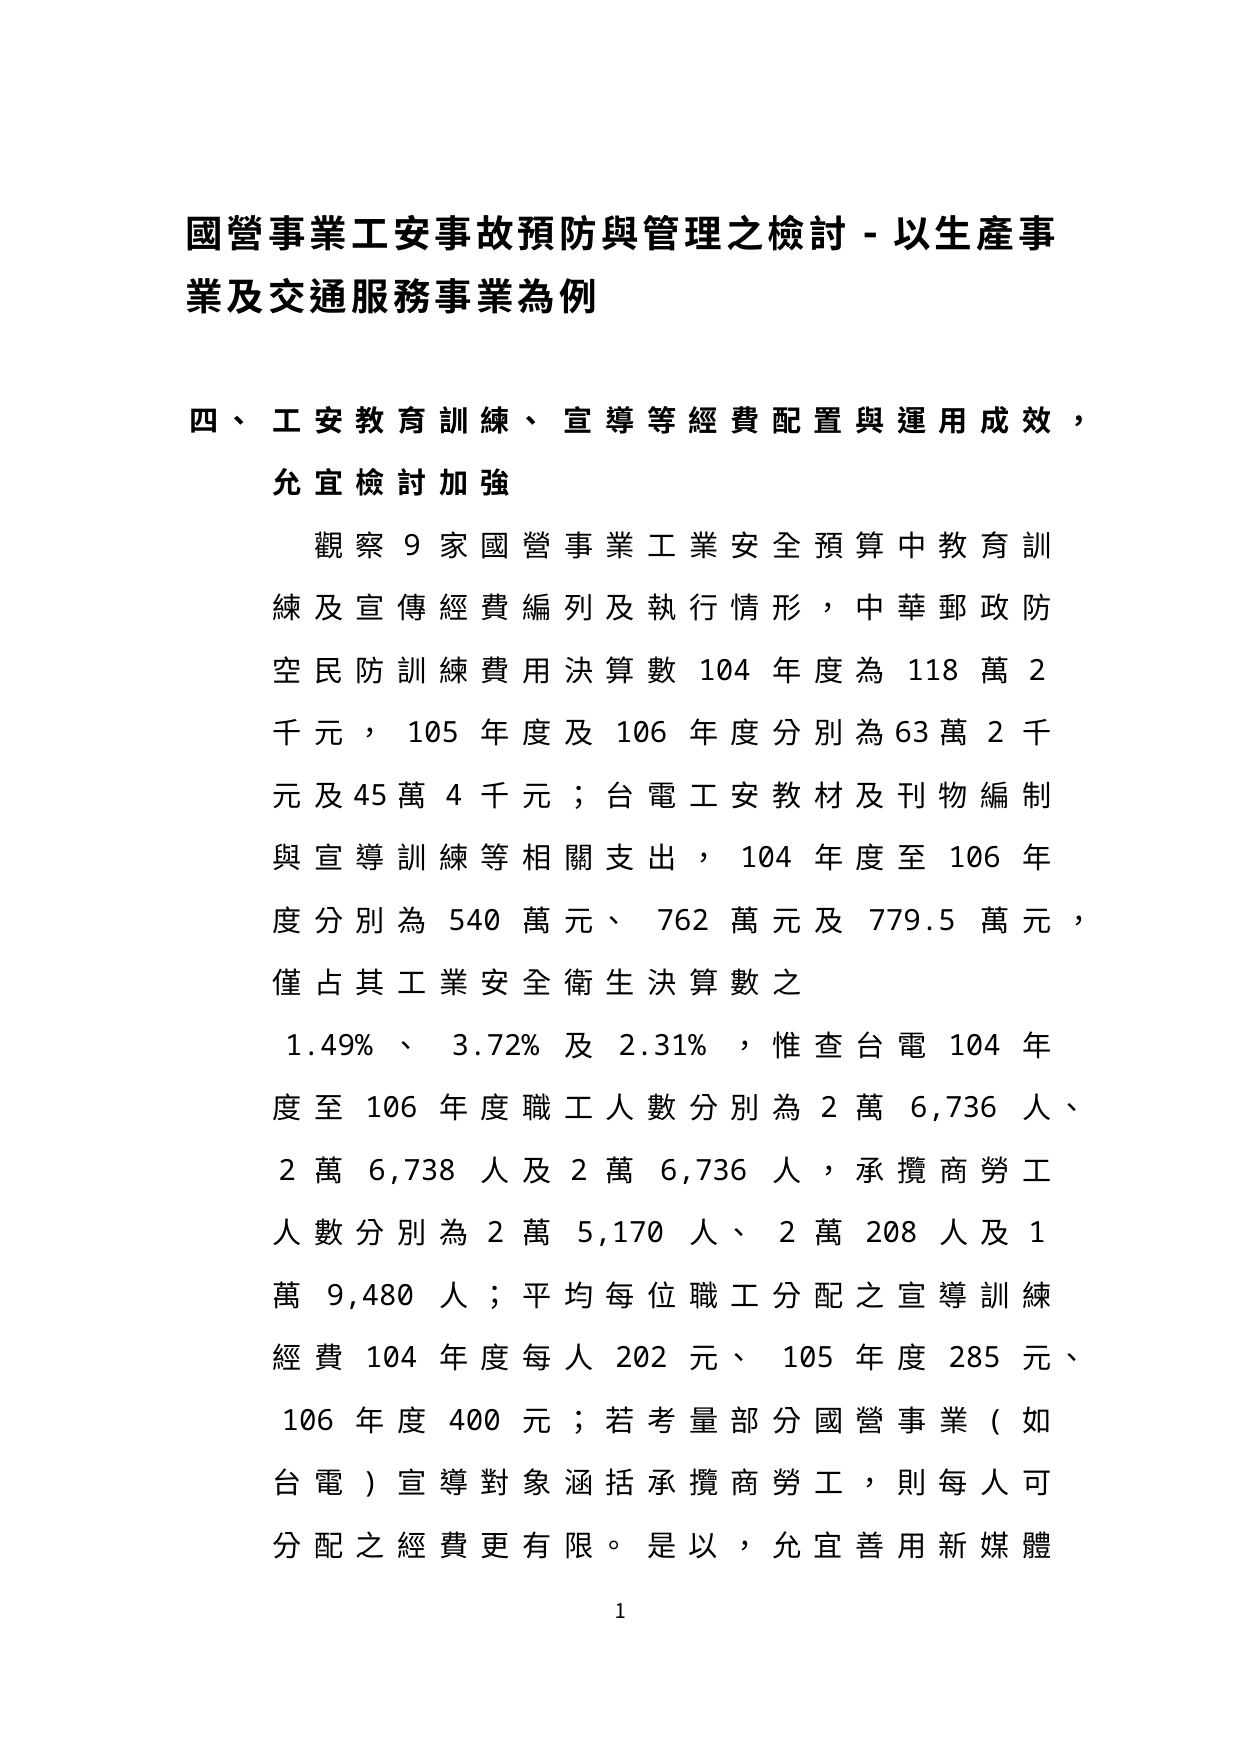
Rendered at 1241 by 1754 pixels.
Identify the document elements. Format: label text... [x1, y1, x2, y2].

text 國營事業工安事故預防與管理之檢討-以生產事業及交通服務事業為例 [183, 189, 1058, 314]
text 四、工安教育訓練、宣導等經費配置與運用成效，允宜檢討加強 [183, 377, 1058, 502]
text 觀察9家國營事業工業安全預算中教育訓練及宣傳經費編列及執行情形，中華郵政防空民防訓練費用決算數104年度為118萬2千元，105年度及106年度分別為63萬2千元及45萬4千元；台電工安教材及刊物編制與宣導訓練等相關支出，104年度至106年度分別為540萬元、762萬元及779.5萬元，僅占其工業安全衛生決算數之1.49%、3.72%及2.31%，惟查台電104年度至106年度職工人數分別為2萬6,736人、2萬6,738人及2萬6,736人，承攬商勞工人數分別為2萬5,170人、2萬208人及1萬9,480人；平均每位職工分配之宣導訓練經費104年度每人202元、105年度285元、106年度400元；若考量部分國營事業(如台電)宣導對象涵括承攬商勞工，則每人可分配之經費更有限。是以，允宜善用新媒體與網路資源，善用教育訓練資源。 [242, 502, 1058, 1564]
